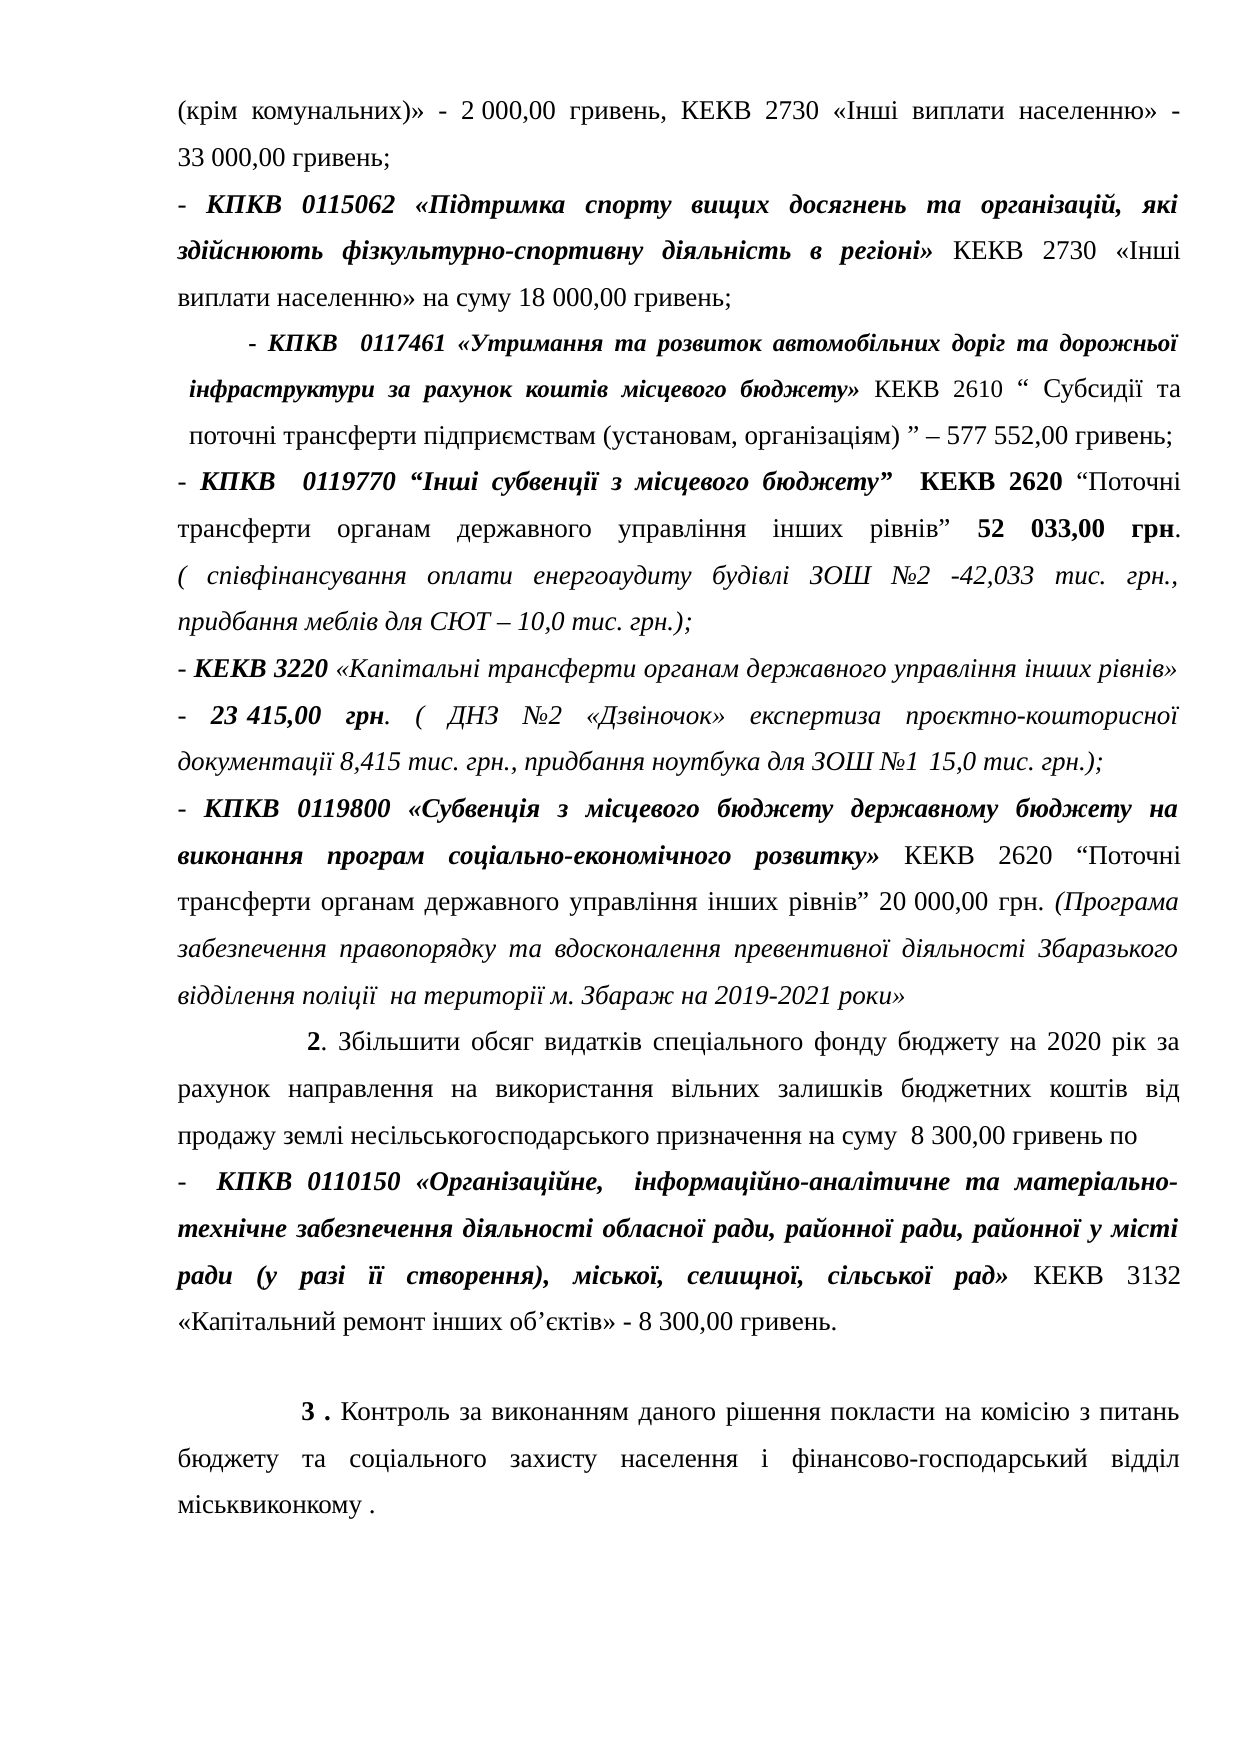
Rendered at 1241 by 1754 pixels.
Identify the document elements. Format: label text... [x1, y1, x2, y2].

text (крім комунальних)» - 2 000,00 гривень, КЕКВ 2730 «Інші виплати населенню» - 33 000,00 гривень; [177, 94, 1181, 172]
text - КПКВ 0117461 «Утримання та розвиток автомобільних доріг та дорожньої інфраструктури за рахунок коштів місцевого бюджету» КЕКВ 2610 “ Субсидії та поточні трансферти підприємствам (установам, організаціям) ” – 577 552,00 гривень; [112, 328, 1181, 450]
text - КПКВ 0119800 «Субвенція з місцевого бюджету державному бюджету на виконання програм соціально-економічного розвитку» КЕКВ 2620 “Поточні трансферти органам державного управління інших рівнів” 20 000,00 грн. (Програма забезпечення правопорядку та вдосконалення превентивної діяльності Збаразького відділення поліції на території м. Збараж на 2019-2021 роки» [177, 792, 1181, 1010]
text - КЕКВ 3220 «Капітальні трансферти органам державного управління інших рівнів» - 23 415,00 грн. ( ДНЗ №2 «Дзвіночок» експертиза проєктно-кошторисної документації 8,415 тис. грн., придбання ноутбука для ЗОШ №1 15,0 тис. грн.); [177, 652, 1181, 777]
text - КПКВ 0119770 “Інші субвенції з місцевого бюджету” КЕКВ 2620 “Поточні трансферти органам державного управління інших рівнів” 52 033,00 грн. ( співфінансування оплати енергоаудиту будівлі ЗОШ №2 -42,033 тис. грн., придбання меблів для СЮТ – 10,0 тис. грн.); [177, 465, 1181, 637]
text - КПКВ 0110150 «Організаційне, інформаційно-аналітичне та матеріально-технічне забезпечення діяльності обласної ради, районної ради, районної у місті ради (у разі її створення), міської, селищної, сільської рад» КЕКВ 3132 «Капітальний ремонт інших об’єктів» - 8 300,00 гривень. [177, 1165, 1181, 1337]
text - КПКВ 0115062 «Підтримка спорту вищих досягнень та організацій, які здійснюють фізкультурно-спортивну діяльність в регіоні» КЕКВ 2730 «Інші виплати населенню» на суму 18 000,00 гривень; [177, 188, 1181, 312]
text 3 . Контроль за виконанням даного рішення покласти на комісію з питань бюджету та соціального захисту населення і фінансово-господарський відділ міськвиконкому . [100, 1395, 1181, 1520]
text 2. Збільшити обсяг видатків спеціального фонду бюджету на 2020 рік за рахунок направлення на використання вільних залишків бюджетних коштів від продажу землі несільськогосподарського призначення на суму 8 300,00 гривень по [177, 1025, 1181, 1150]
